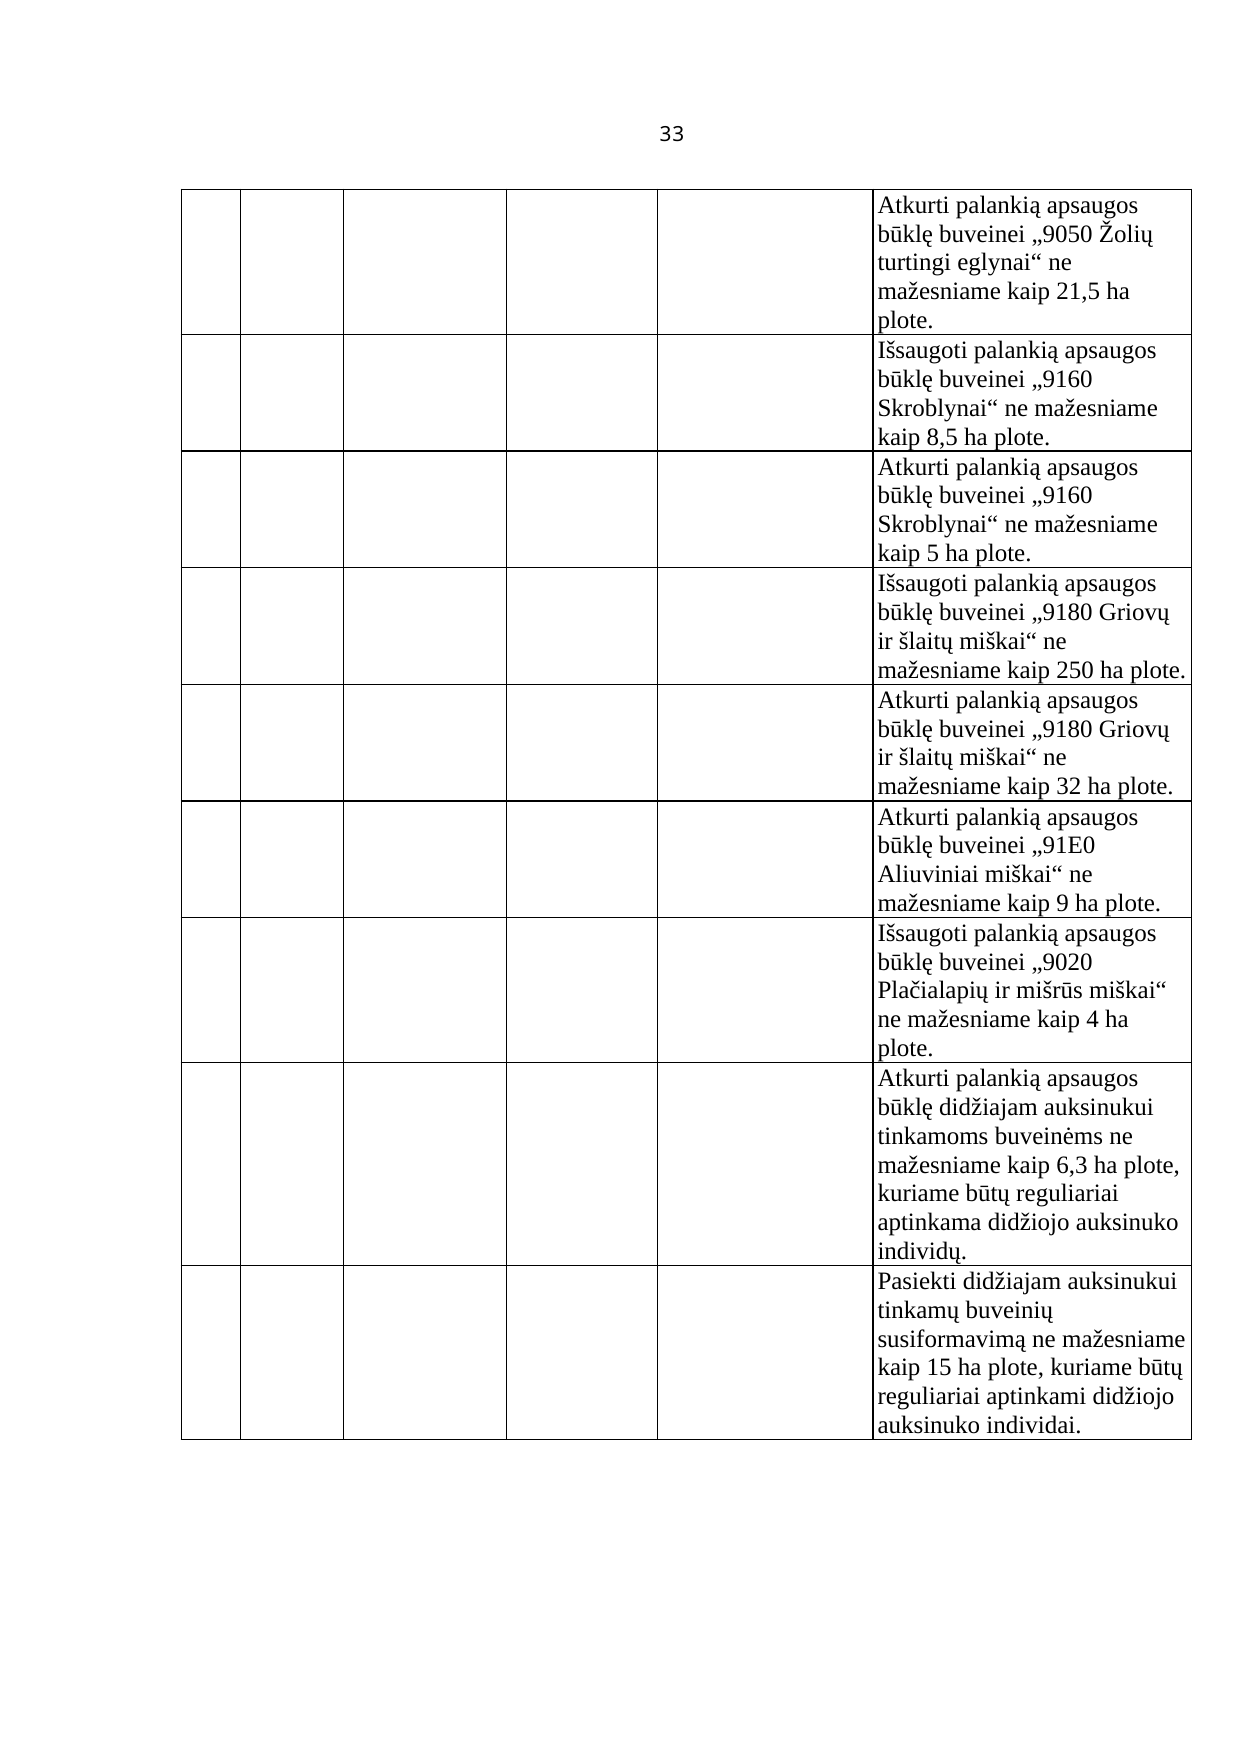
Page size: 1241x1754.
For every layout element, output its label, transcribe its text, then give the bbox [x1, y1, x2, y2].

table_cell [344, 190, 506, 334]
table_cell Atkurti palankią apsaugos būklę didžiajam auksinukui tinkamoms buveinėms ne mažesniame kaip 6,3 ha plote, kuriame būtų reguliariai aptinkama didžiojo auksinuko individų. [874, 1063, 1191, 1265]
table_cell [182, 568, 240, 683]
table_cell [182, 802, 240, 917]
table_cell [241, 685, 343, 800]
table_cell [344, 918, 506, 1062]
table_cell [658, 568, 872, 683]
table_cell [241, 1063, 343, 1265]
table_cell [241, 190, 343, 334]
table_cell [658, 452, 872, 567]
table_cell [344, 568, 506, 683]
table_cell [507, 1063, 657, 1265]
table_cell Atkurti palankią apsaugos būklę buveinei „9160 Skroblynai“ ne mažesniame kaip 5 ha plote. [874, 452, 1191, 567]
table_cell [344, 335, 506, 450]
table_cell [241, 452, 343, 567]
table_cell [507, 452, 657, 567]
table_cell [658, 335, 872, 450]
table_cell [182, 918, 240, 1062]
table_cell [658, 1266, 872, 1439]
table_cell [507, 1266, 657, 1439]
table_cell [344, 1063, 506, 1265]
table_cell [241, 335, 343, 450]
table_cell Atkurti palankią apsaugos būklę buveinei „9050 Žolių turtingi eglynai“ ne mažesniame kaip 21,5 ha plote. [874, 190, 1191, 334]
table_cell [344, 1266, 506, 1439]
table_cell Atkurti palankią apsaugos būklę buveinei „9180 Griovų ir šlaitų miškai“ ne mažesniame kaip 32 ha plote. [874, 685, 1191, 800]
table_cell [182, 452, 240, 567]
table_cell [658, 190, 872, 334]
table_cell [182, 685, 240, 800]
table_cell [658, 685, 872, 800]
table_cell Atkurti palankią apsaugos būklę buveinei „91E0 Aliuviniai miškai“ ne mažesniame kaip 9 ha plote. [874, 802, 1191, 917]
table_cell Išsaugoti palankią apsaugos būklę buveinei „9180 Griovų ir šlaitų miškai“ ne mažesniame kaip 250 ha plote. [874, 568, 1191, 683]
table_cell [182, 1063, 240, 1265]
table_cell [241, 1266, 343, 1439]
table_cell [344, 452, 506, 567]
table_cell [182, 1266, 240, 1439]
table_cell Išsaugoti palankią apsaugos būklę buveinei „9020 Plačialapių ir mišrūs miškai“ ne mažesniame kaip 4 ha plote. [874, 918, 1191, 1062]
table_cell [344, 685, 506, 800]
table_cell [507, 335, 657, 450]
table_cell [658, 918, 872, 1062]
table_cell [658, 1063, 872, 1265]
table_cell [507, 568, 657, 683]
table_cell [507, 685, 657, 800]
table_cell Pasiekti didžiajam auksinukui tinkamų buveinių susiformavimą ne mažesniame kaip 15 ha plote, kuriame būtų reguliariai aptinkami didžiojo auksinuko individai. [874, 1266, 1191, 1439]
table_cell [182, 335, 240, 450]
table_cell [507, 918, 657, 1062]
table_cell Išsaugoti palankią apsaugos būklę buveinei „9160 Skroblynai“ ne mažesniame kaip 8,5 ha plote. [874, 335, 1191, 450]
table_cell [241, 802, 343, 917]
table_cell [507, 802, 657, 917]
table_cell [182, 190, 240, 334]
table_cell [241, 568, 343, 683]
table_cell [344, 802, 506, 917]
table_cell [658, 802, 872, 917]
table_cell [507, 190, 657, 334]
table_cell [241, 918, 343, 1062]
